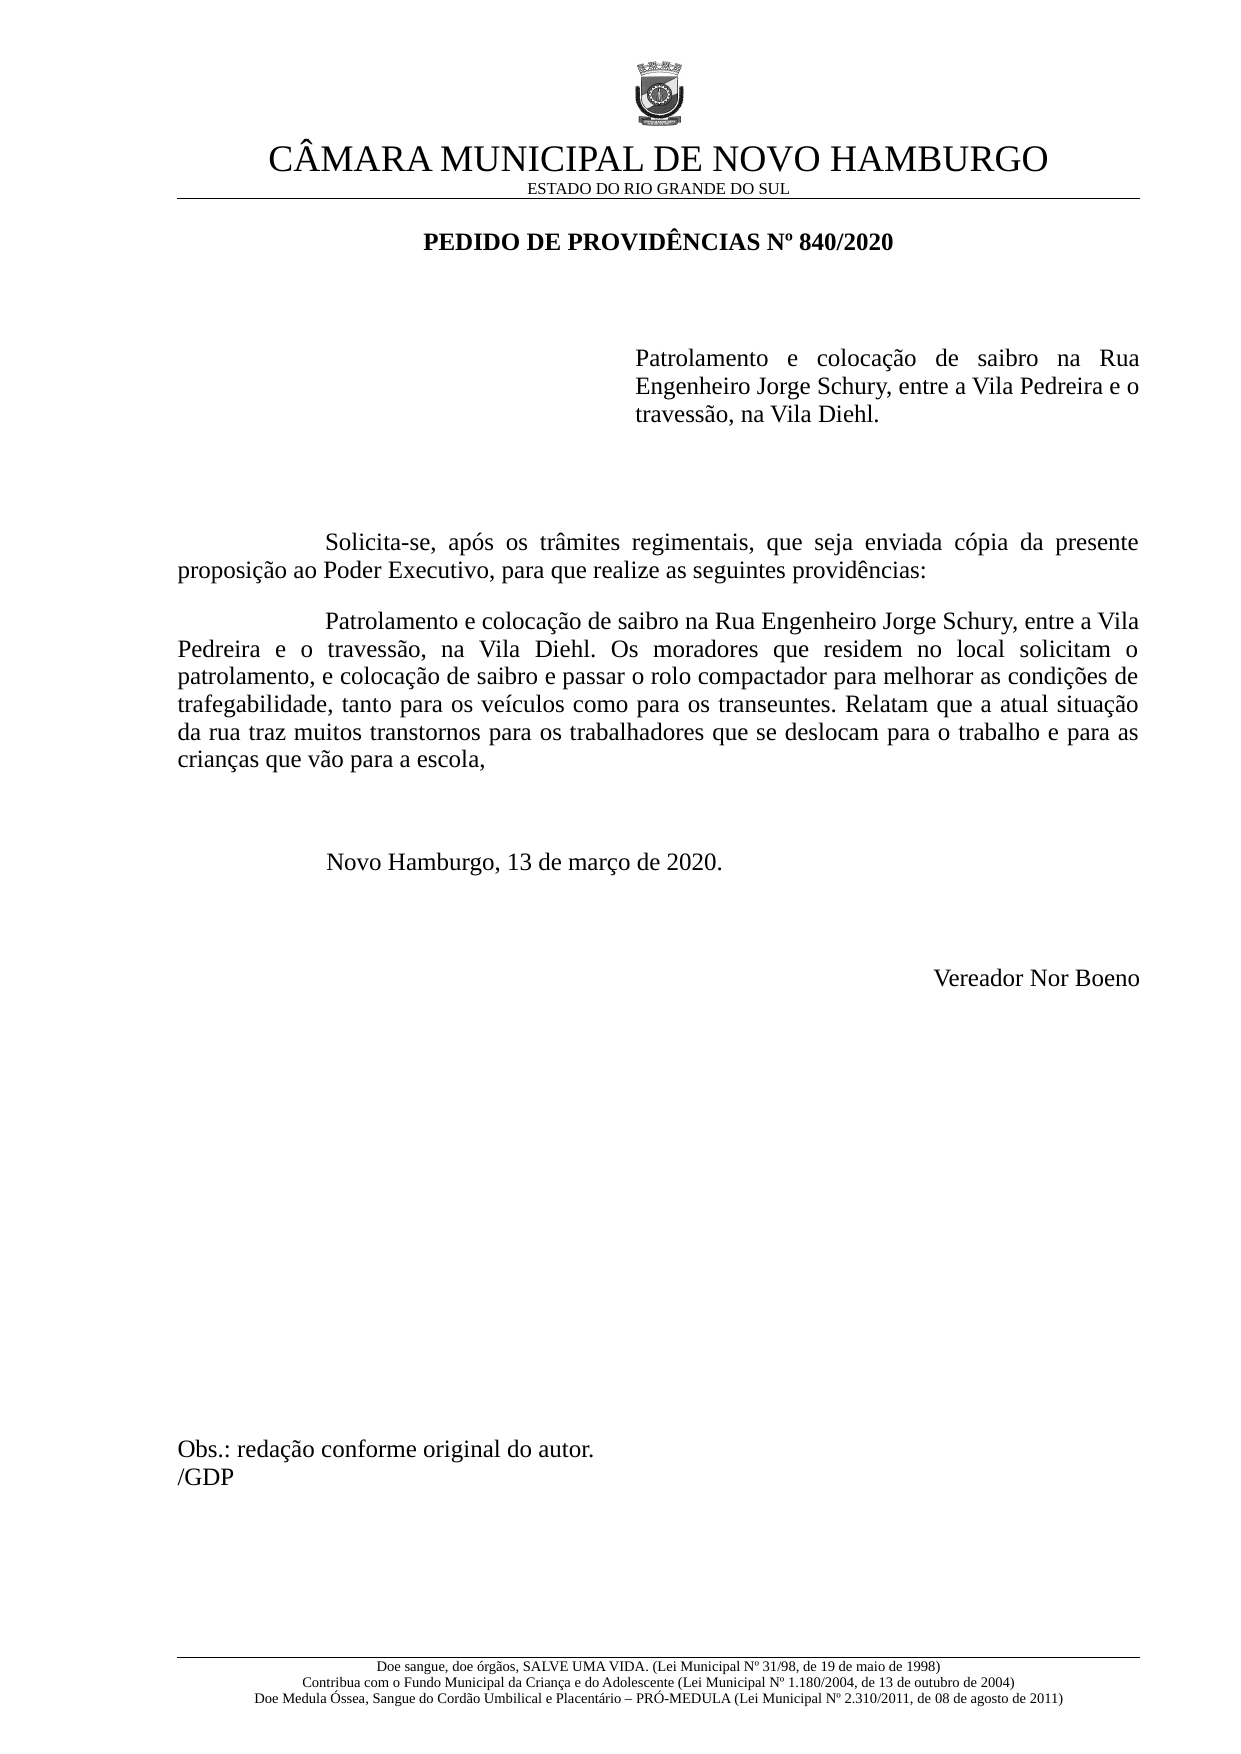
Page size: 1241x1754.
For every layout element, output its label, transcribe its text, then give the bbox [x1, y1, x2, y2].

text Novo Hamburgo, 13 de março de 2020. [177, 848, 1140, 876]
text Patrolamento e colocação de saibro na Rua Engenheiro Jorge Schury, entre a Vila Pedreira e o travessão, na Vila Diehl. [635, 344, 1140, 428]
text Solicita-se, após os trâmites regimentais, que seja enviada cópia da presente proposição ao Poder Executivo, para que realize as seguintes providências: [177, 528, 1140, 583]
text Patrolamento e colocação de saibro na Rua Engenheiro Jorge Schury, entre a Vila Pedreira e o travessão, na Vila Diehl. Os moradores que residem no local solicitam o patrolamento, e colocação de saibro e passar o rolo compactador para melhorar as condições de trafegabilidade, tanto para os veículos como para os transeuntes. Relatam que a atual situação da rua traz muitos transtornos para os trabalhadores que se deslocam para o trabalho e para as crianças que vão para a escola, [177, 607, 1140, 773]
text Obs.: redação conforme original do autor. [177, 1435, 1140, 1463]
text Vereador Nor Boeno [177, 964, 1140, 992]
text PEDIDO DE PROVIDÊNCIAS Nº 840/2020 [177, 228, 1140, 256]
text /GDP [177, 1463, 1140, 1491]
